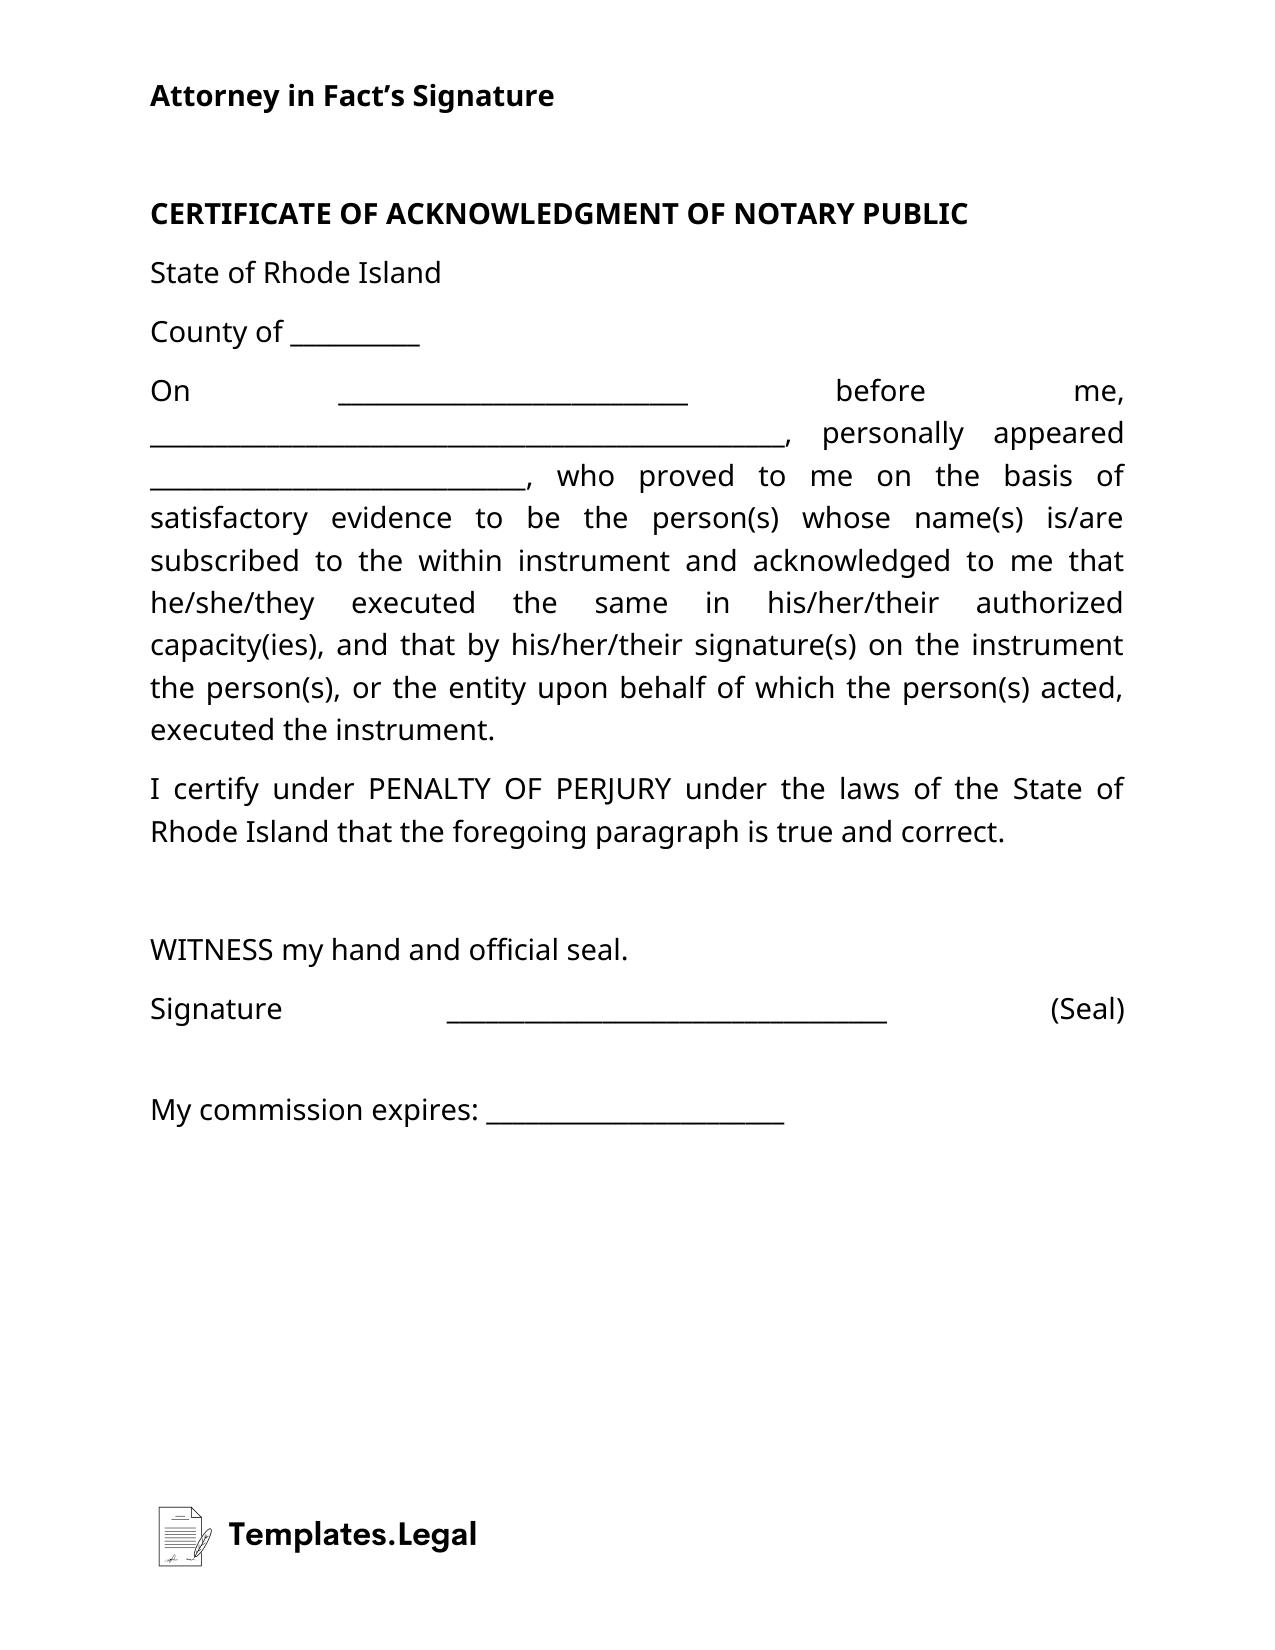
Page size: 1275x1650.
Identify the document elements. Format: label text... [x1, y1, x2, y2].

text WITNESS my hand and official seal. [150, 929, 1125, 969]
text CERTIFICATE OF ACKNOWLEDGMENT OF NOTARY PUBLIC [150, 193, 1125, 233]
text State of Rhode Island [150, 252, 1125, 292]
text Signature __________________________________ (Seal) [150, 988, 1125, 1070]
text I certify under PENALTY OF PERJURY under the laws of the State of Rhode Island that the foregoing paragraph is true and correct. [150, 768, 1125, 851]
text My commission expires: _______________________ [150, 1089, 1125, 1129]
text On ___________________________ before me, _________________________________________________, personally appeared _____________________________, who proved to me on the basis of satisfactory evidence to be the person(s) whose name(s) is/are subscribed to the within instrument and acknowledged to me that he/she/they executed the same in his/her/their authorized capacity(ies), and that by his/her/their signature(s) on the instrument the person(s), or the entity upon behalf of which the person(s) acted, executed the instrument. [150, 370, 1125, 749]
text County of __________ [150, 311, 1125, 351]
text Attorney in Fact’s Signature [150, 75, 1125, 115]
